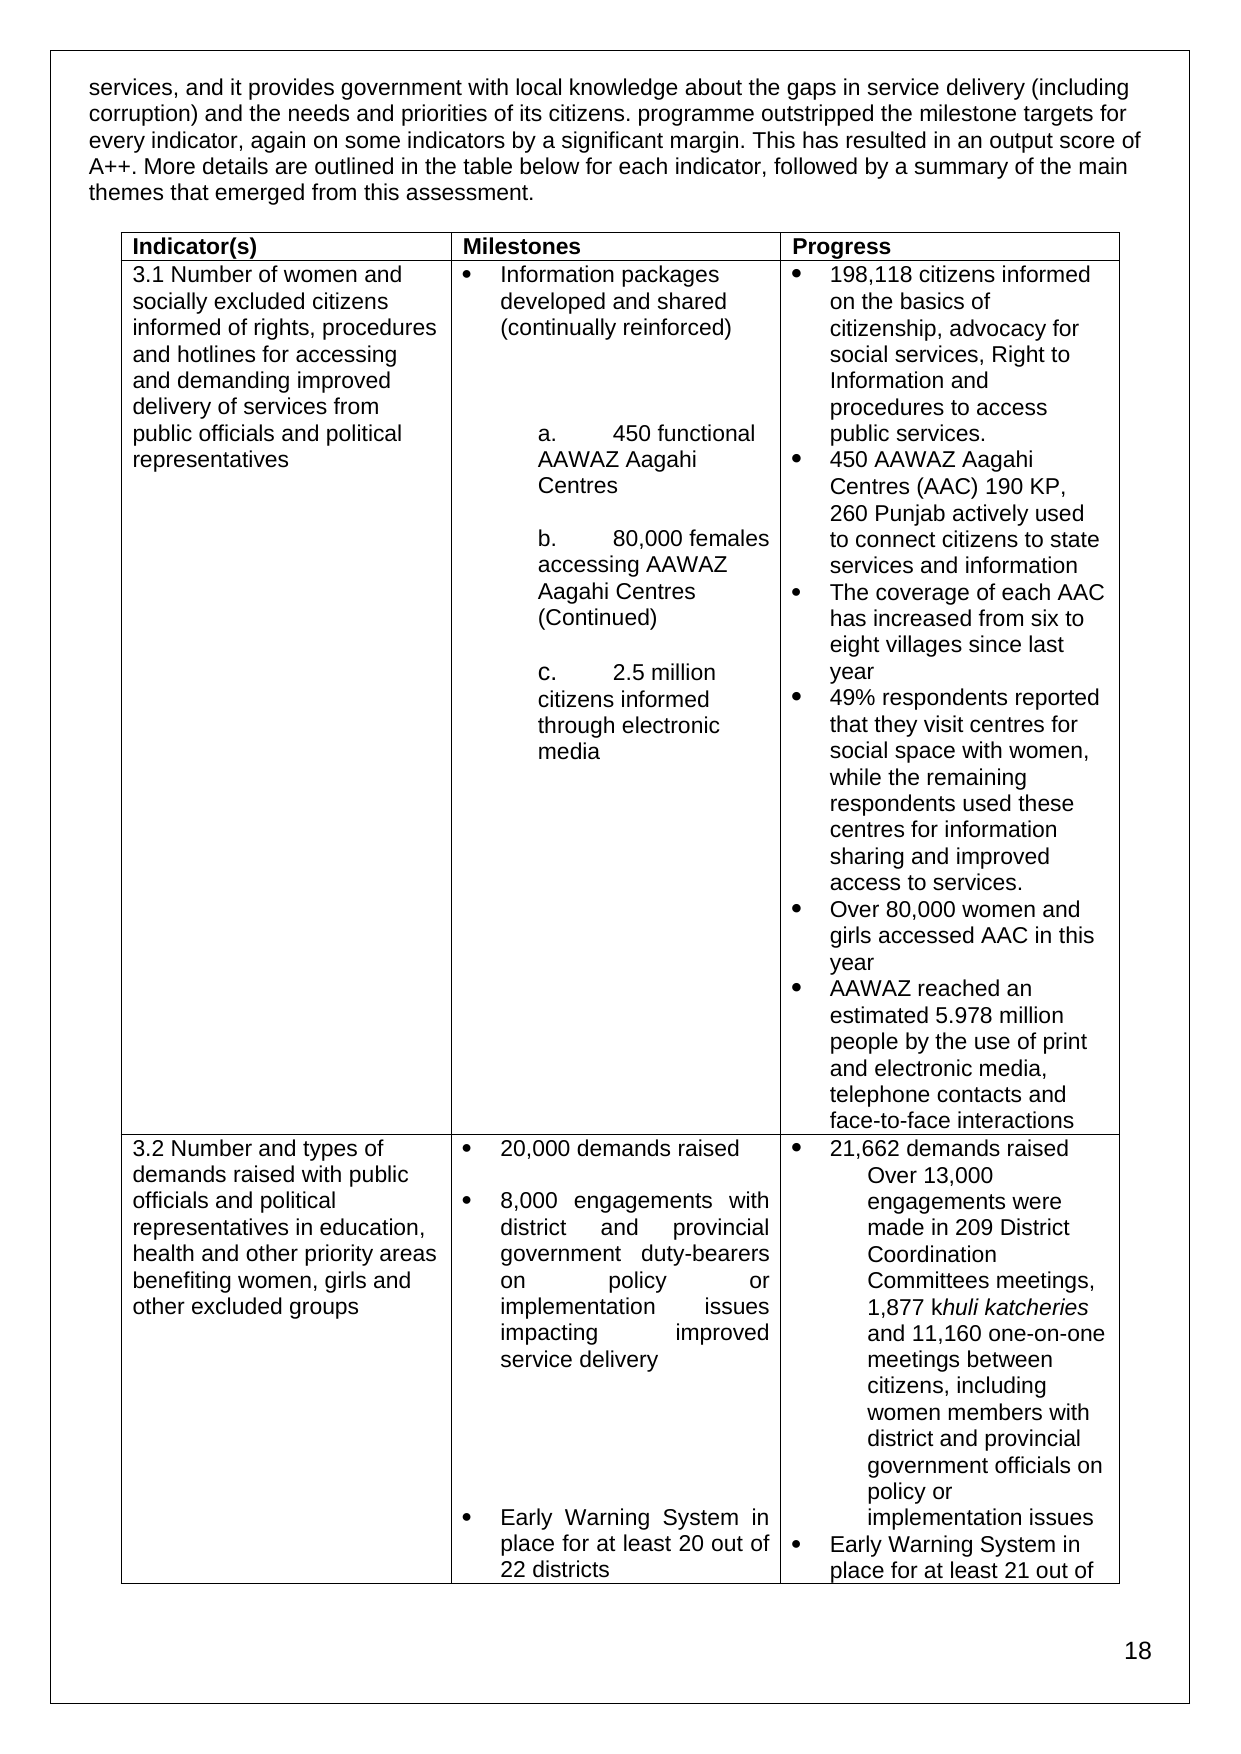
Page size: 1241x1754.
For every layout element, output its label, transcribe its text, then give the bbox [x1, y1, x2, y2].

table_cell Information packages developed and shared (continually reinforced) 450 functional AAWAZ Aagahi Centres 80,000 females accessing AAWAZ Aagahi Centres (Continued) 2.5 million citizens informed through electronic media [452, 261, 780, 1134]
table_header Milestones [452, 233, 780, 260]
table_cell 3.1 Number of women and socially excluded citizens informed of rights, procedures and hotlines for accessing and demanding improved delivery of services from public officials and political representatives [122, 261, 451, 1134]
table_cell 21,662 demands raised Over 13,000 engagements were made in 209 District Coordination Committees meetings, 1,877 khuli katcheries and 11,160 one-on-one meetings between citizens, including women members with district and provincial government officials on policy or implementation issues Early Warning System in place for at least 21 out of 22 districts (7 KP, 14 Punjab) The District Coordination Committees (DCCs) established in 19 districts of KP The government of Punjab sent notification to all 26 districts for support and coordination [781, 1135, 1119, 1583]
table_header Progress [781, 233, 1119, 260]
table_cell 198,118 citizens informed on the basics of citizenship, advocacy for social services, Right to Information and procedures to access public services. 450 AAWAZ Aagahi Centres (AAC) 190 KP, 260 Punjab actively used to connect citizens to state services and information The coverage of each AAC has increased from six to eight villages since last year 49% respondents reported that they visit centres for social space with women, while the remaining respondents used these centres for information sharing and improved access to services. Over 80,000 women and girls accessed AAC in this year AAWAZ reached an estimated 5.978 million people by the use of print and electronic media, telephone contacts and face-to-face interactions [781, 261, 1119, 1134]
table_cell 20,000 demands raised 8,000 engagements with district and provincial government duty-bearers on policy or implementation issues impacting improved service delivery Early Warning System in place for at least 20 out of 22 districts [452, 1135, 780, 1583]
table_cell 3.2 Number and types of demands raised with public officials and political representatives in education, health and other priority areas benefiting women, girls and other excluded groups [122, 1135, 451, 1583]
text services, and it provides government with local knowledge about the gaps in service delivery (including corruption) and the needs and priorities of its citizens. programme outstripped the milestone targets for every indicator, again on some indicators by a significant margin. This has resulted in an output score of A++. More details are outlined in the table below for each indicator, followed by a summary of the main themes that emerged from this assessment. [89, 74, 1152, 206]
table_header Indicator(s) [122, 233, 451, 260]
